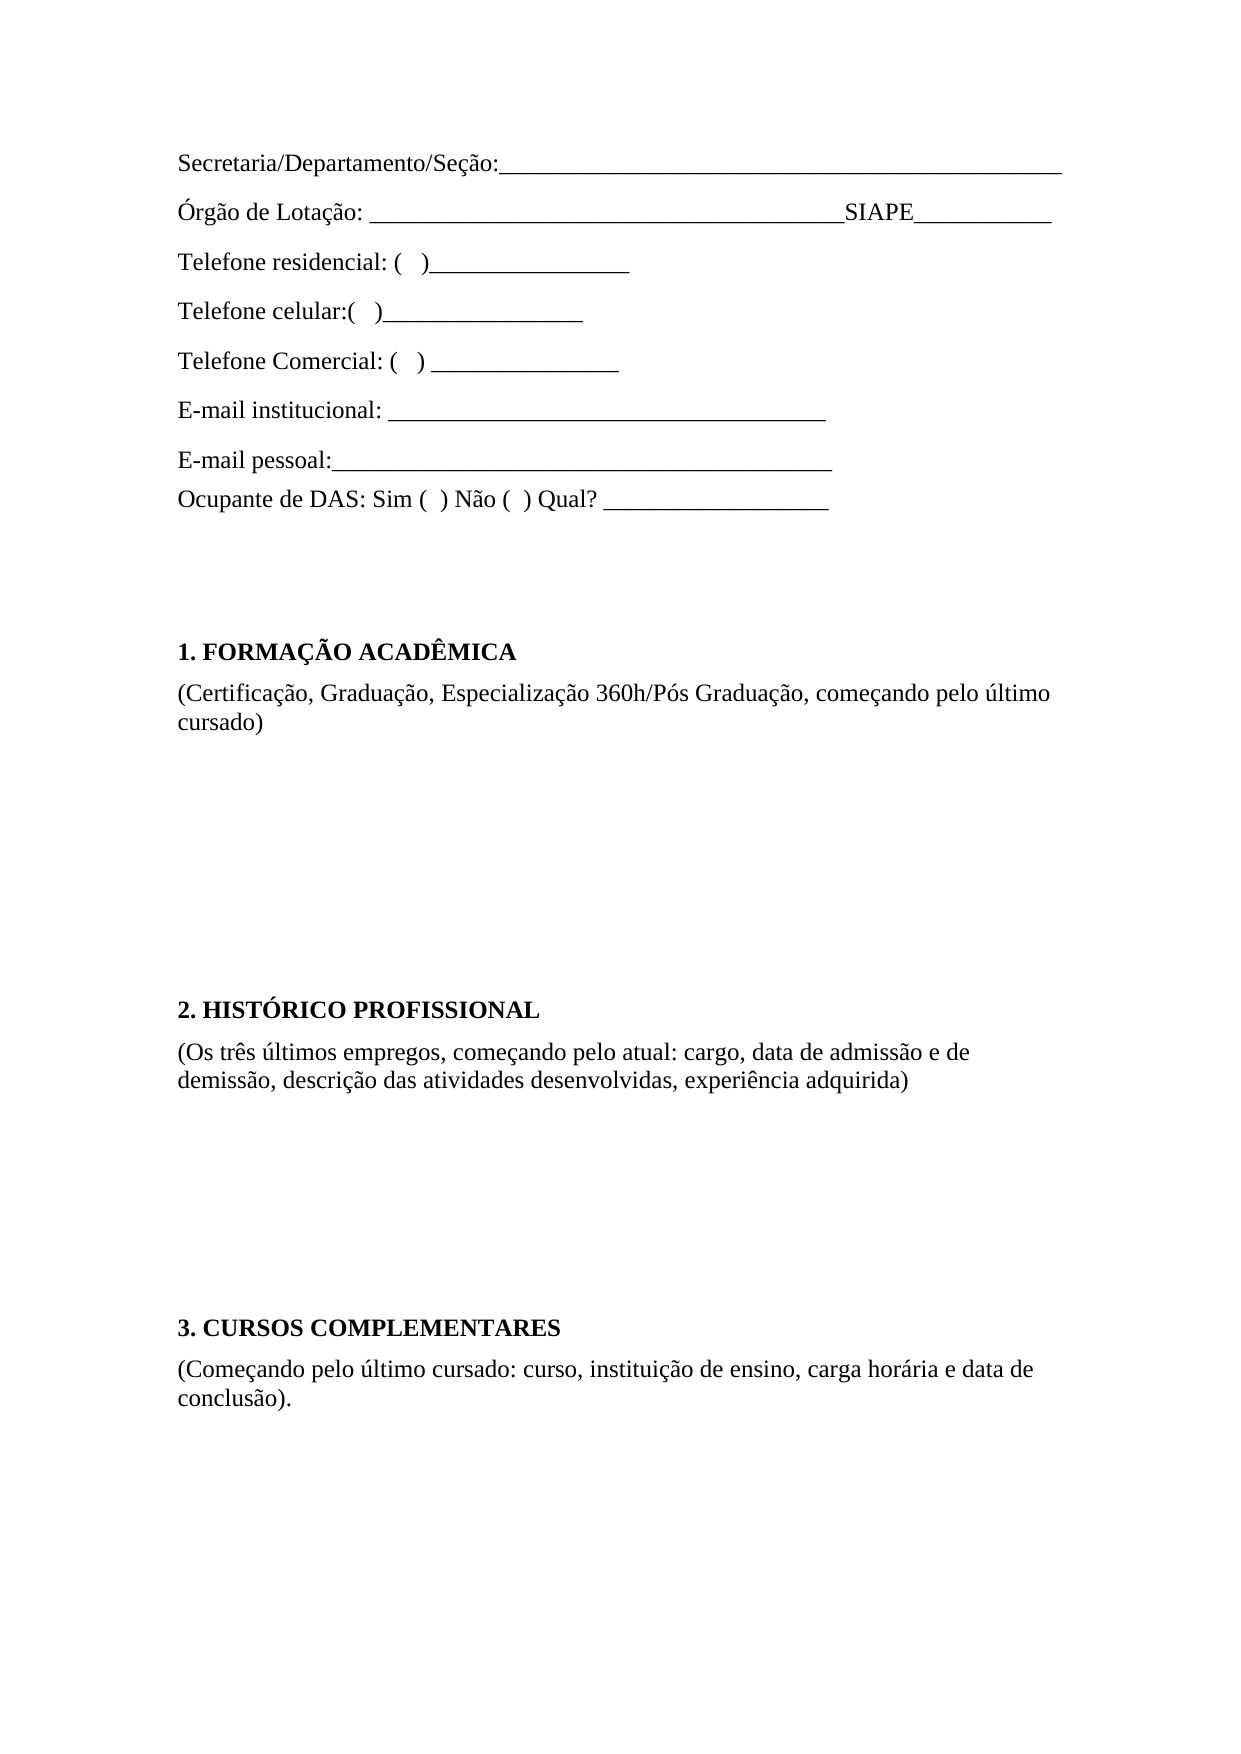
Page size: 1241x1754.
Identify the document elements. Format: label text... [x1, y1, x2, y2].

text Órgão de Lotação: ______________________________________SIAPE___________ [177, 197, 1063, 226]
text (Certificação, Graduação, Especialização 360h/Pós Graduação, começando pelo último cursado) [177, 678, 1063, 736]
text 2. HISTÓRICO PROFISSIONAL [177, 996, 1063, 1024]
text 3. CURSOS COMPLEMENTARES [177, 1313, 1063, 1342]
text Telefone residencial: ( )________________ [177, 247, 1063, 276]
text Secretaria/Departamento/Seção:_____________________________________________ [177, 148, 1063, 176]
text (Os três últimos empregos, começando pelo atual: cargo, data de admissão e de demissão, descrição das atividades desenvolvidas, experiência adquirida) [177, 1037, 1063, 1094]
text Telefone celular:( )________________ [177, 296, 1063, 325]
text 1. FORMAÇÃO ACADÊMICA [177, 608, 1063, 666]
text Telefone Comercial: ( ) _______________ [177, 346, 1063, 375]
text (Começando pelo último cursado: curso, instituição de ensino, carga horária e data de conclusão). [177, 1354, 1063, 1412]
text Ocupante de DAS: Sim ( ) Não ( ) Qual? __________________ [177, 484, 1063, 513]
text E-mail institucional: ___________________________________ [177, 396, 1063, 424]
text E-mail pessoal:________________________________________ [177, 445, 1063, 474]
